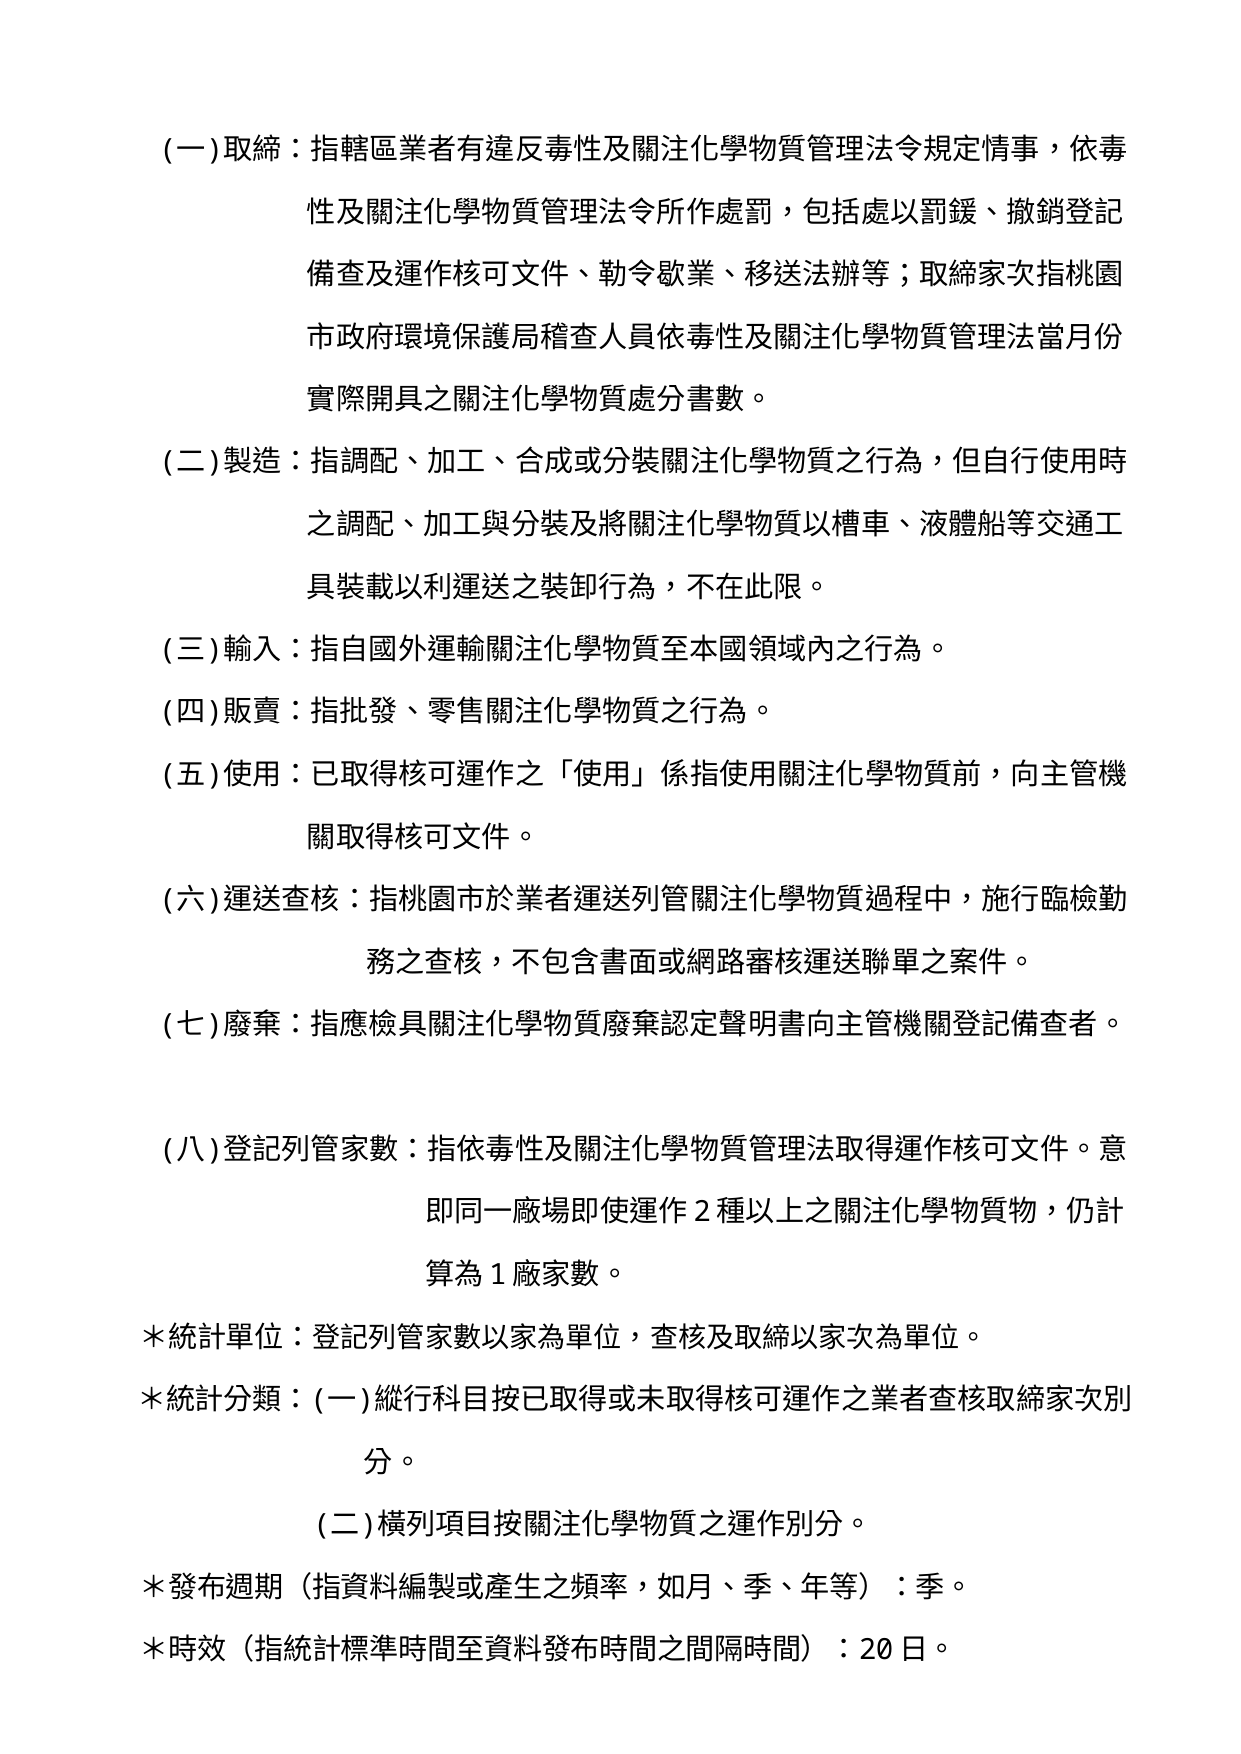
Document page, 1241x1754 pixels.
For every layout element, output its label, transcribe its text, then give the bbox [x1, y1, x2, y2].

table_header (一)取締：指轄區業者有違反毒性及關注化學物質管理法令規定情事，依毒性及關注化學物質管理法令所作處罰，包括處以罰鍰、撤銷登記備查及運作核可文件、勒令歇業、移送法辦等；取締家次指桃園市政府環境保護局稽查人員依毒性及關注化學物質管理法當月份實際開具之關注化學物質處分書數。 (二)製造：指調配、加工、合成或分裝關注化學物質之行為，但自行使用時之調配、加工與分裝及將關注化學物質以槽車、液體船等交通工具裝載以利運送之裝卸行為，不在此限。 (三)輸入：指自國外運輸關注化學物質至本國領域內之行為。 (四)販賣：指批發、零售關注化學物質之行為。 (五)使用：已取得核可運作之「使用」係指使用關注化學物質前，向主管機關取得核可文件。 (六)運送查核：指桃園市於業者運送列管關注化學物質過程中，施行臨檢勤務之查核，不包含書面或網路審核運送聯單之案件。 (七)廢棄：指應檢具關注化學物質廢棄認定聲明書向主管機關登記備查者。 (八)登記列管家數：指依毒性及關注化學物質管理法取得運作核可文件。意即同一廠場即使運作2種以上之關注化學物質物，仍計算為1廠家數。 ＊統計單位：登記列管家數以家為單位，查核及取締以家次為單位。 ＊統計分類：(一)縱行科目按已取得或未取得核可運作之業者查核取締家次別分。 (二)橫列項目按關注化學物質之運作別分。 ＊發布週期（指資料編製或產生之頻率，如月、季、年等）：季。 ＊時效（指統計標準時間至資料發布時間之間隔時間）：20日。 [98, 105, 1155, 1668]
